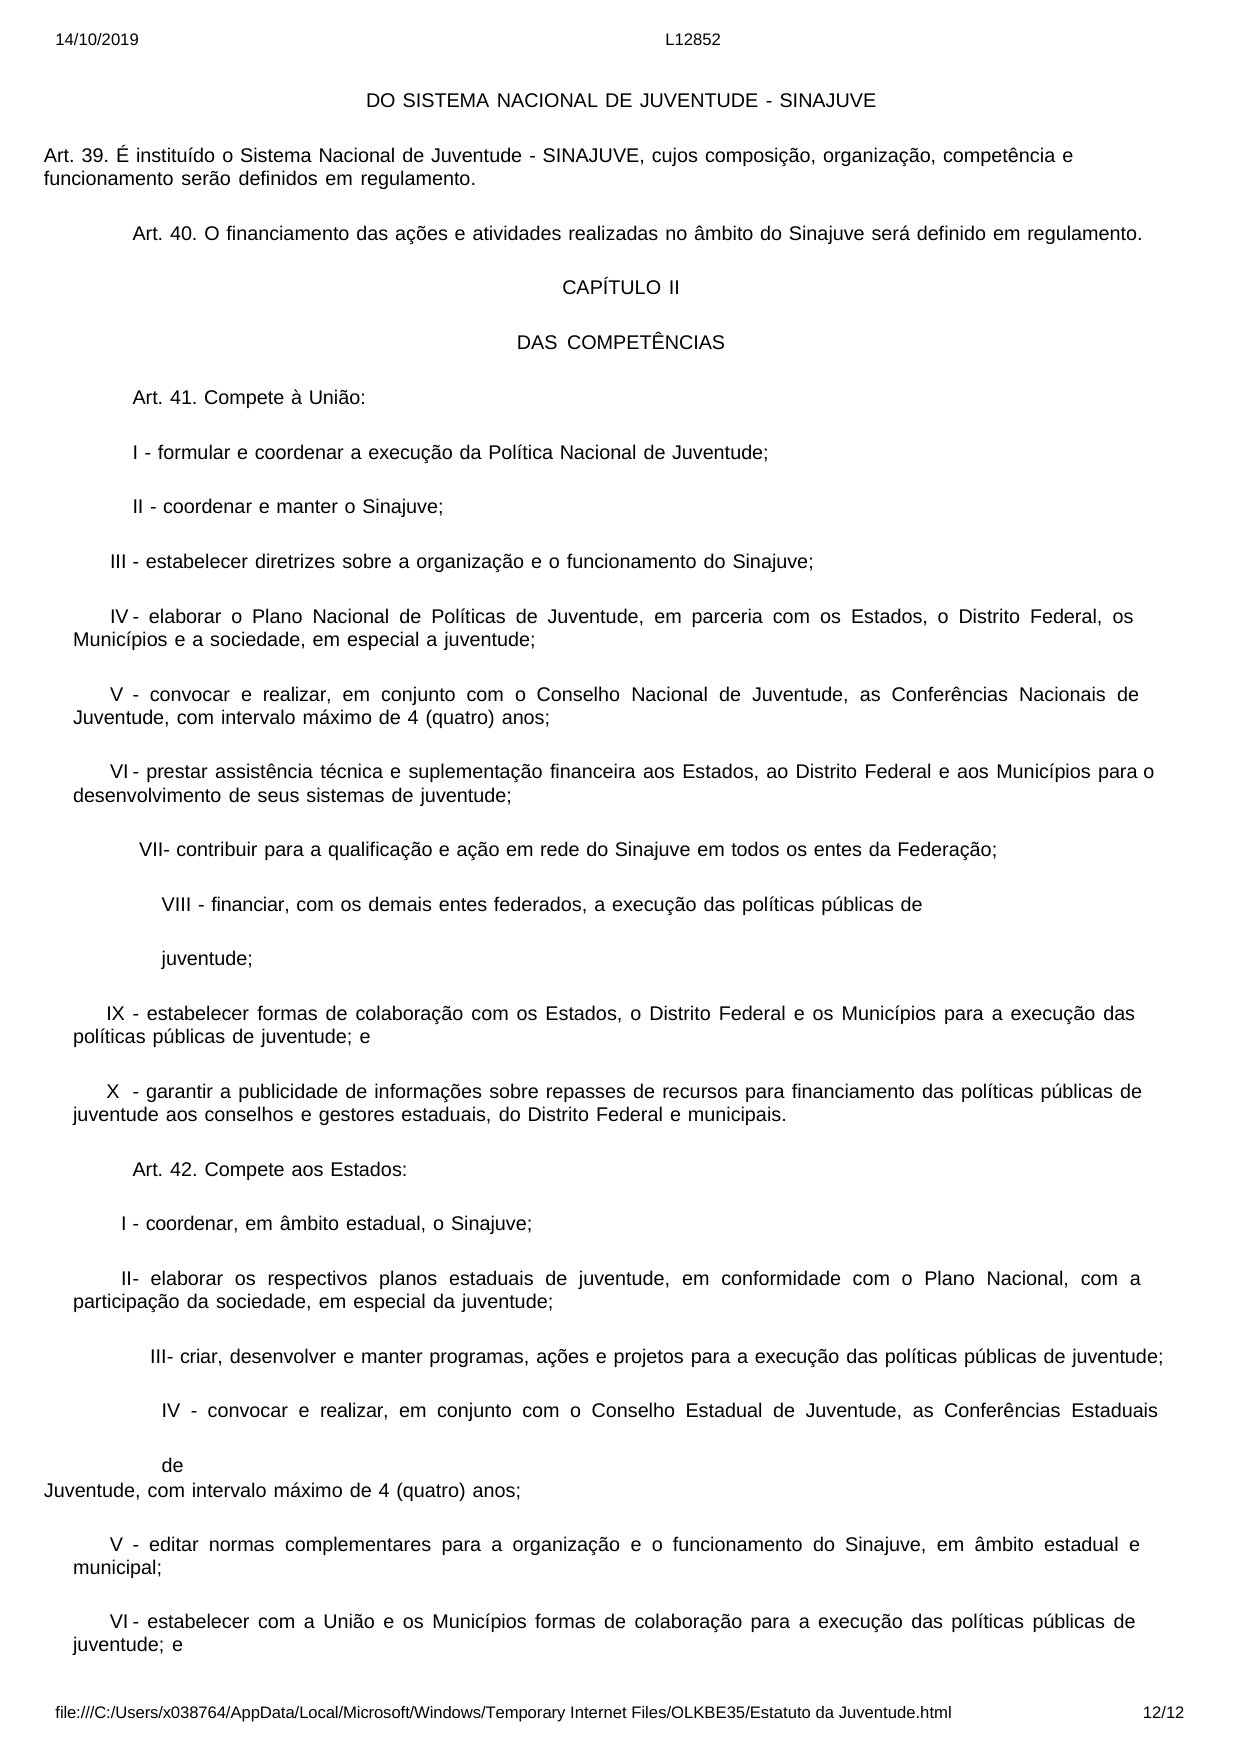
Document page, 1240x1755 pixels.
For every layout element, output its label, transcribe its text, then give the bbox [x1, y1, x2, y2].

text DAS COMPETÊNCIAS [454, 331, 788, 354]
list - contribuir para a qualificação e ação em rede do Sinajuve em todos os entes da Federação; VIII - financiar, com os demais entes federados, a execução das políticas públicas de juventude; [139, 838, 1000, 969]
text Art. 40. O financiamento das ações e atividades realizadas no âmbito do Sinajuve será definido em regulamento. [132, 221, 1196, 244]
list - coordenar, em âmbito estadual, o Sinajuve; [61, 1212, 1196, 1235]
text Art. 42. Compete aos Estados: [132, 1157, 1196, 1180]
list - elaborar os respectivos planos estaduais de juventude, em conformidade com o Plano Nacional, com a participação da sociedade, em especial da juventude; [61, 1267, 1167, 1313]
text I - formular e coordenar a execução da Política Nacional de Juventude; II - coordenar e manter o Sinajuve; [132, 441, 778, 518]
list - estabelecer formas de colaboração com os Estados, o Distrito Federal e os Municípios para a execução das políticas públicas de juventude; e [47, 1002, 1167, 1048]
text CAPÍTULO II [225, 276, 1017, 299]
text Art. 39. É instituído o Sistema Nacional de Juventude - SINAJUVE, cujos composição, organização, competência e funcionamento serão definidos em regulamento. [44, 144, 1167, 189]
text Juventude, com intervalo máximo de 4 (quatro) anos; [399, 1484, 463, 1500]
list - garantir a publicidade de informações sobre repasses de recursos para financiamento das políticas públicas de juventude aos conselhos e gestores estaduais, do Distrito Federal e municipais. [47, 1080, 1167, 1126]
text Juventude, com intervalo máximo de 4 (quatro) anos; [44, 1484, 399, 1500]
list - estabelecer com a União e os Municípios formas de colaboração para a execução das políticas públicas de juventude; e [50, 1610, 1167, 1656]
text Art. 41. Compete à União: [132, 386, 1196, 408]
list - convocar e realizar, em conjunto com o Conselho Nacional de Juventude, as Conferências Nacionais de Juventude, com intervalo máximo de 4 (quatro) anos; [50, 683, 1167, 728]
text Juventude, com intervalo máximo de 4 (quatro) anos; [462, 1484, 1196, 1500]
list - criar, desenvolver e manter programas, ações e projetos para a execução das políticas públicas de juventude; IV - convocar e realizar, em conjunto com o Conselho Estadual de Juventude, as Conferências Estaduais de [150, 1319, 1167, 1484]
list - editar normas complementares para a organização e o funcionamento do Sinajuve, em âmbito estadual e municipal; [50, 1532, 1167, 1578]
list - elaborar o Plano Nacional de Políticas de Juventude, em parceria com os Estados, o Distrito Federal, os Municípios e a sociedade, em especial a juventude; [50, 605, 1167, 651]
list - estabelecer diretrizes sobre a organização e o funcionamento do Sinajuve; [50, 550, 1196, 573]
text DO SISTEMA NACIONAL DE JUVENTUDE - SINAJUVE [225, 89, 1017, 112]
list - prestar assistência técnica e suplementação financeira aos Estados, ao Distrito Federal e aos Municípios para o desenvolvimento de seus sistemas de juventude; [50, 760, 1167, 806]
